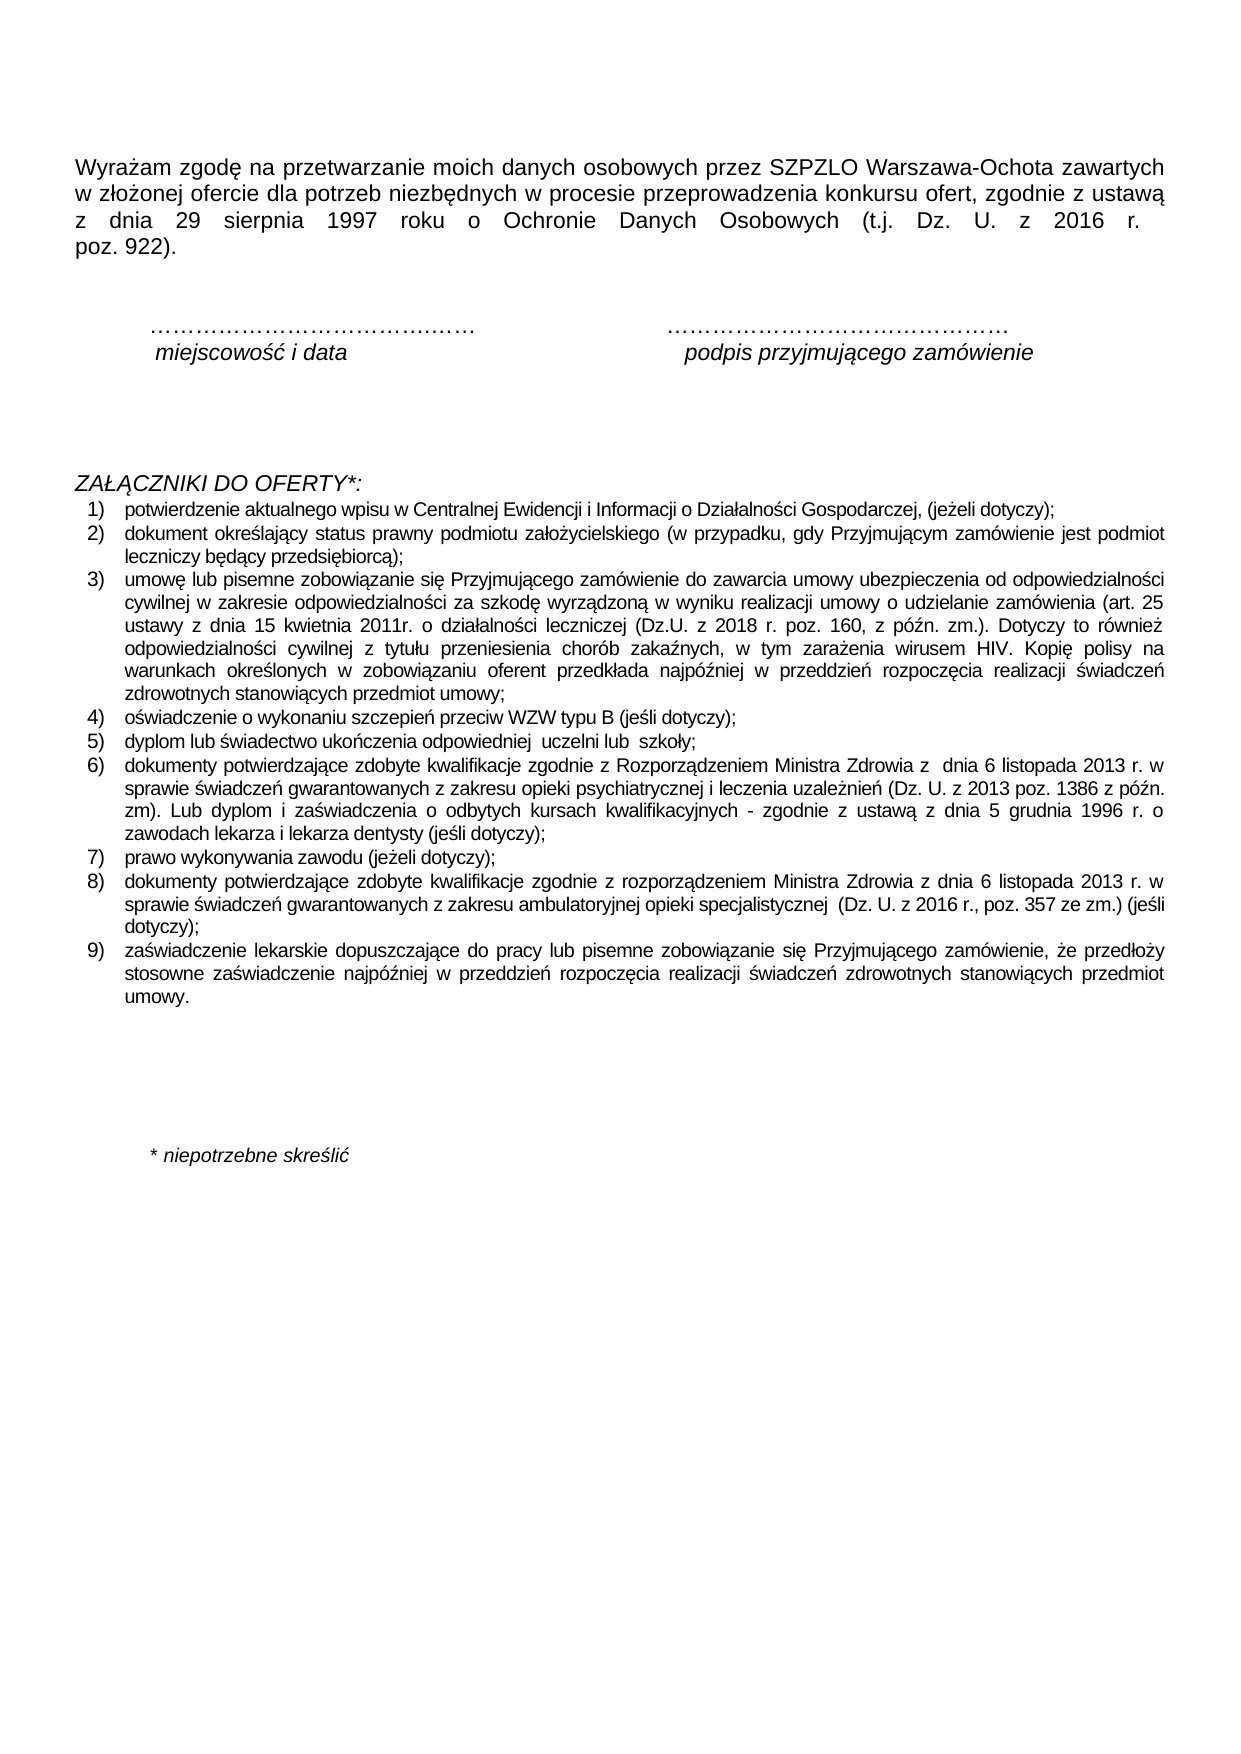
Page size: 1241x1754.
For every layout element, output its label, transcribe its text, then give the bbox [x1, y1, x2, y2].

text Wyrażam zgodę na przetwarzanie moich danych osobowych przez SZPZLO Warszawa-Ochota zawartych w złożonej ofercie dla potrzeb niezbędnych w procesie przeprowadzenia konkursu ofert, zgodnie z ustawą z dnia 29 sierpnia 1997 roku o Ochronie Danych Osobowych (t.j. Dz. U. z 2016 r. poz. 922). [75, 154, 1165, 259]
text miejscowość i data podpis przyjmującego zamówienie [75, 338, 1165, 365]
list dokument określający status prawny podmiotu założycielskiego (w przypadku, gdy Przyjmującym zamówienie jest podmiot leczniczy będący przedsiębiorcą); [87, 521, 1165, 567]
text ZAŁĄCZNIKI DO OFERTY*: [75, 470, 1165, 497]
list umowę lub pisemne zobowiązanie się Przyjmującego zamówienie do zawarcia umowy ubezpieczenia od odpowiedzialności cywilnej w zakresie odpowiedzialności za szkodę wyrządzoną w wyniku realizacji umowy o udzielanie zamówienia (art. 25 ustawy z dnia 15 kwietnia 2011r. o działalności leczniczej (Dz.U. z 2018 r. poz. 160, z późn. zm.). Dotyczy to również odpowiedzialności cywilnej z tytułu przeniesienia chorób zakaźnych, w tym zarażenia wirusem HIV. Kopię polisy na warunkach określonych w zobowiązaniu oferent przedkłada najpóźniej w przeddzień rozpoczęcia realizacji świadczeń zdrowotnych stanowiących przedmiot umowy; [87, 567, 1165, 705]
text ……………………………….…… ……………………………………… [75, 312, 1165, 338]
list dokumenty potwierdzające zdobyte kwalifikacje zgodnie z Rozporządzeniem Ministra Zdrowia z dnia 6 listopada 2013 r. w sprawie świadczeń gwarantowanych z zakresu opieki psychiatrycznej i leczenia uzależnień (Dz. U. z 2013 poz. 1386 z późn. zm). Lub dyplom i zaświadczenia o odbytych kursach kwalifikacyjnych - zgodnie z ustawą z dnia 5 grudnia 1996 r. o zawodach lekarza i lekarza dentysty (jeśli dotyczy); [87, 753, 1165, 845]
list potwierdzenie aktualnego wpisu w Centralnej Ewidencji i Informacji o Działalności Gospodarczej, (jeżeli dotyczy); [87, 497, 1165, 521]
list dokumenty potwierdzające zdobyte kwalifikacje zgodnie z rozporządzeniem Ministra Zdrowia z dnia 6 listopada 2013 r. w sprawie świadczeń gwarantowanych z zakresu ambulatoryjnej opieki specjalistycznej (Dz. U. z 2016 r., poz. 357 ze zm.) (jeśli dotyczy); [87, 869, 1165, 938]
list zaświadczenie lekarskie dopuszczające do pracy lub pisemne zobowiązanie się Przyjmującego zamówienie, że przedłoży stosowne zaświadczenie najpóźniej w przeddzień rozpoczęcia realizacji świadczeń zdrowotnych stanowiących przedmiot umowy. [87, 938, 1165, 1007]
text * niepotrzebne skreślić [150, 1144, 1165, 1166]
list oświadczenie o wykonaniu szczepień przeciw WZW typu B (jeśli dotyczy); [87, 705, 1165, 729]
list dyplom lub świadectwo ukończenia odpowiedniej uczelni lub szkoły; [87, 729, 1165, 753]
list prawo wykonywania zawodu (jeżeli dotyczy); [87, 845, 1165, 869]
